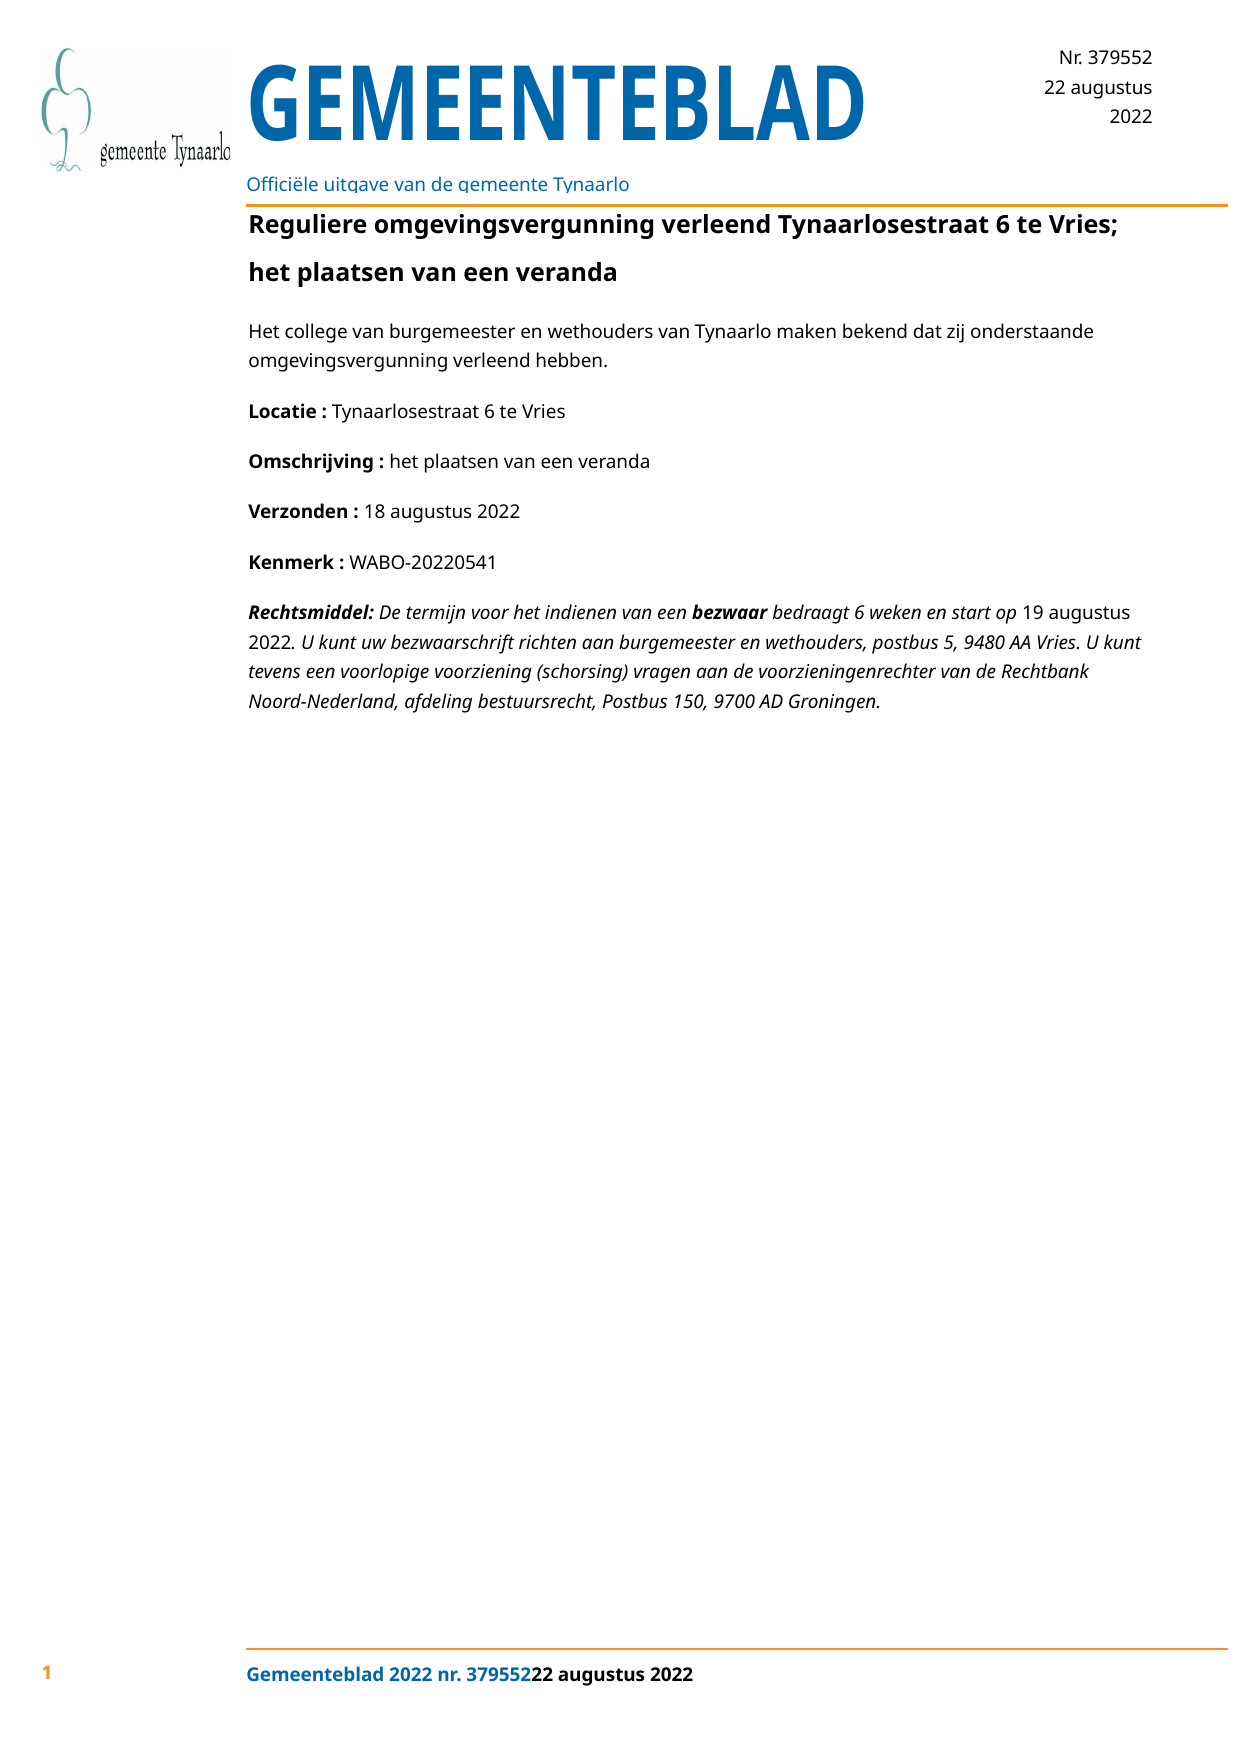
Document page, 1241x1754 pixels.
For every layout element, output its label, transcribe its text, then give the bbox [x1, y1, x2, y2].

text Het college van burgemeester en wethouders van Tynaarlo maken bekend dat zij onderstaande omgevingsvergunning verleend hebben. [248, 318, 1152, 373]
text Rechtsmiddel: De termijn voor het indienen van een bezwaar bedraagt 6 weken en start op 19 augustus 2022. U kunt uw bezwaarschrift richten aan burgemeester en wethouders, postbus 5, 9480 AA Vries. U kunt tevens een voorlopige voorziening (schorsing) vragen aan de voorzieningenrechter van de Rechtbank Noord-Nederland, afdeling bestuursrecht, Postbus 150, 9700 AD Groningen. [248, 599, 1152, 714]
picture [41, 47, 231, 172]
text Omschrijving : het plaatsen van een veranda [248, 448, 1152, 474]
text Locatie : Tynaarlosestraat 6 te Vries [248, 398, 1152, 424]
text Reguliere omgevingsvergunning verleend Tynaarlosestraat 6 te Vries; het plaatsen van een veranda [248, 207, 1152, 288]
text Kenmerk : WABO-20220541 [248, 549, 1152, 575]
text Verzonden : 18 augustus 2022 [248, 499, 1152, 524]
